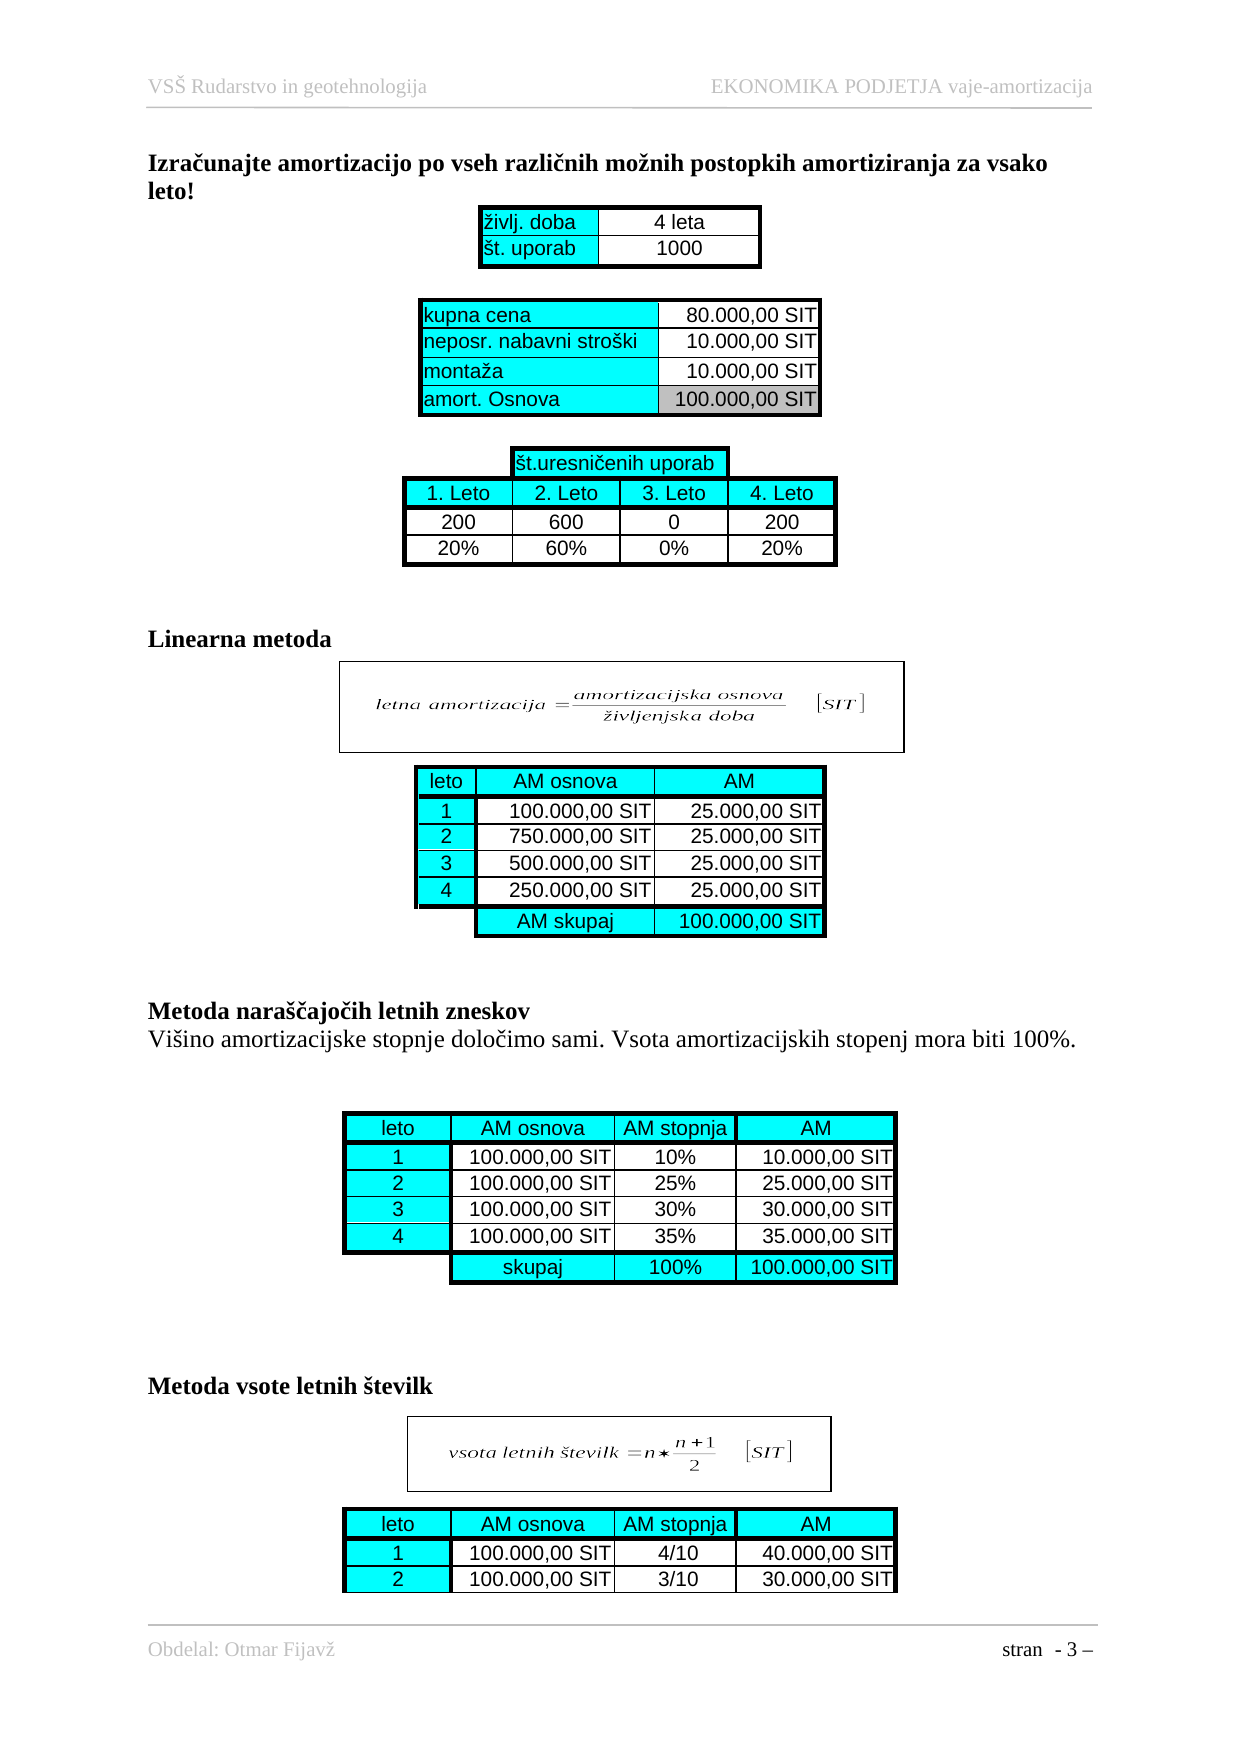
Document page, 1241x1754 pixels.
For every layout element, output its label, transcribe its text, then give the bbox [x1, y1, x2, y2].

table_header leto [347, 1511, 450, 1536]
table_header AM osnova [452, 1116, 614, 1140]
table_cell 2. Leto [513, 481, 619, 505]
table_cell 30.000,00 SIT [737, 1197, 893, 1222]
table_cell neposr. nabavni stroški [423, 329, 658, 357]
table_cell 0% [621, 536, 727, 562]
table_cell 200 [407, 510, 512, 534]
table_cell 3 [418, 851, 474, 876]
table_cell 750.000,00 SIT [478, 825, 654, 849]
table_cell 100.000,00 SIT [453, 1171, 614, 1196]
text Višino amortizacijske stopnje določimo sami. Vsota amortizacijskih stopenj mora biti 100%. [148, 1024, 1093, 1053]
table_cell 3/10 [615, 1567, 735, 1592]
table_cell 2 [418, 824, 474, 849]
table_cell 20% [729, 536, 833, 562]
table_cell 10% [615, 1145, 735, 1169]
table_header AM osnova [477, 769, 654, 794]
table_cell 500.000,00 SIT [478, 851, 654, 876]
table_header št.uresničenih uporab [515, 451, 726, 476]
table_cell 1000 [599, 236, 758, 264]
table_header leto [418, 769, 475, 794]
table_header AM [738, 1511, 893, 1536]
table_cell 100.000,00 SIT [453, 1567, 614, 1592]
table_cell 25.000,00 SIT [655, 825, 822, 849]
table_cell 1 [347, 1145, 449, 1169]
table_cell 25.000,00 SIT [737, 1171, 893, 1196]
table_header AM [738, 1116, 893, 1140]
table_cell 1 [418, 795, 474, 823]
table_header leto [347, 1116, 450, 1140]
table_cell 35% [615, 1224, 735, 1250]
table_cell 10.000,00 SIT [659, 329, 818, 357]
table_cell 100.000,00 SIT [655, 909, 822, 934]
table_cell [344, 1255, 449, 1280]
table_cell 100.000,00 SIT [453, 1197, 614, 1222]
table_header kupna cena [423, 302, 658, 327]
table_cell 4/10 [615, 1541, 735, 1565]
table_cell 100.000,00 SIT [478, 799, 654, 823]
table_cell montaža [423, 358, 658, 385]
table_cell 200 [729, 510, 833, 534]
table_header AM stopnja [615, 1511, 734, 1536]
table_cell 25.000,00 SIT [655, 878, 822, 904]
table_cell 2 [347, 1567, 449, 1592]
table_cell 3. Leto [621, 481, 727, 505]
table_cell 600 [513, 510, 619, 534]
table_cell 4 [418, 877, 474, 904]
table_cell 10.000,00 SIT [737, 1145, 893, 1169]
subtitle Metoda naraščajočih letnih zneskov [148, 996, 1093, 1024]
table_cell 10.000,00 SIT [659, 358, 818, 385]
table_cell 25.000,00 SIT [655, 799, 822, 823]
table_cell št. uporab [483, 236, 598, 264]
table_cell 4 [347, 1224, 449, 1250]
table_header [730, 446, 836, 476]
table_cell 30.000,00 SIT [737, 1567, 893, 1592]
table_header 4 leta [599, 210, 758, 235]
table_cell 100.000,00 SIT [453, 1224, 614, 1250]
table_cell 100.000,00 SIT [453, 1541, 614, 1565]
table_cell 100.000,00 SIT [659, 386, 818, 413]
table_cell amort. Osnova [423, 386, 658, 413]
table_cell 25% [615, 1171, 735, 1196]
table_cell 4. Leto [729, 481, 833, 505]
table_cell 1 [347, 1541, 449, 1565]
table_cell 40.000,00 SIT [737, 1541, 893, 1565]
table_header AM stopnja [615, 1116, 734, 1140]
table_cell 35.000,00 SIT [737, 1224, 893, 1250]
table_cell 100.000,00 SIT [737, 1255, 893, 1280]
subtitle Linearna metoda [148, 624, 1093, 653]
table_cell 20% [407, 536, 512, 562]
table_cell 30% [615, 1197, 735, 1222]
table_cell [416, 905, 474, 934]
table_cell 250.000,00 SIT [478, 878, 654, 904]
table_header [404, 446, 510, 476]
table_cell 100.000,00 SIT [453, 1145, 614, 1169]
table_cell 100% [615, 1255, 735, 1280]
table_cell 0 [621, 510, 727, 534]
table_header AM osnova [452, 1511, 614, 1536]
table_cell 25.000,00 SIT [655, 851, 822, 876]
table_cell 1. Leto [407, 481, 512, 505]
table_header 80.000,00 SIT [659, 302, 818, 327]
table_cell 60% [513, 536, 619, 562]
table_cell AM skupaj [478, 909, 654, 934]
subtitle Metoda vsote letnih številk [148, 1371, 1093, 1399]
table_header AM [655, 769, 822, 794]
table_cell skupaj [453, 1255, 614, 1280]
table_cell 3 [347, 1197, 449, 1222]
table_header življ. doba [483, 210, 598, 235]
text Izračunajte amortizacijo po vseh različnih možnih postopkih amortiziranja za vsako leto! [148, 148, 1093, 205]
table_cell 2 [347, 1171, 449, 1196]
